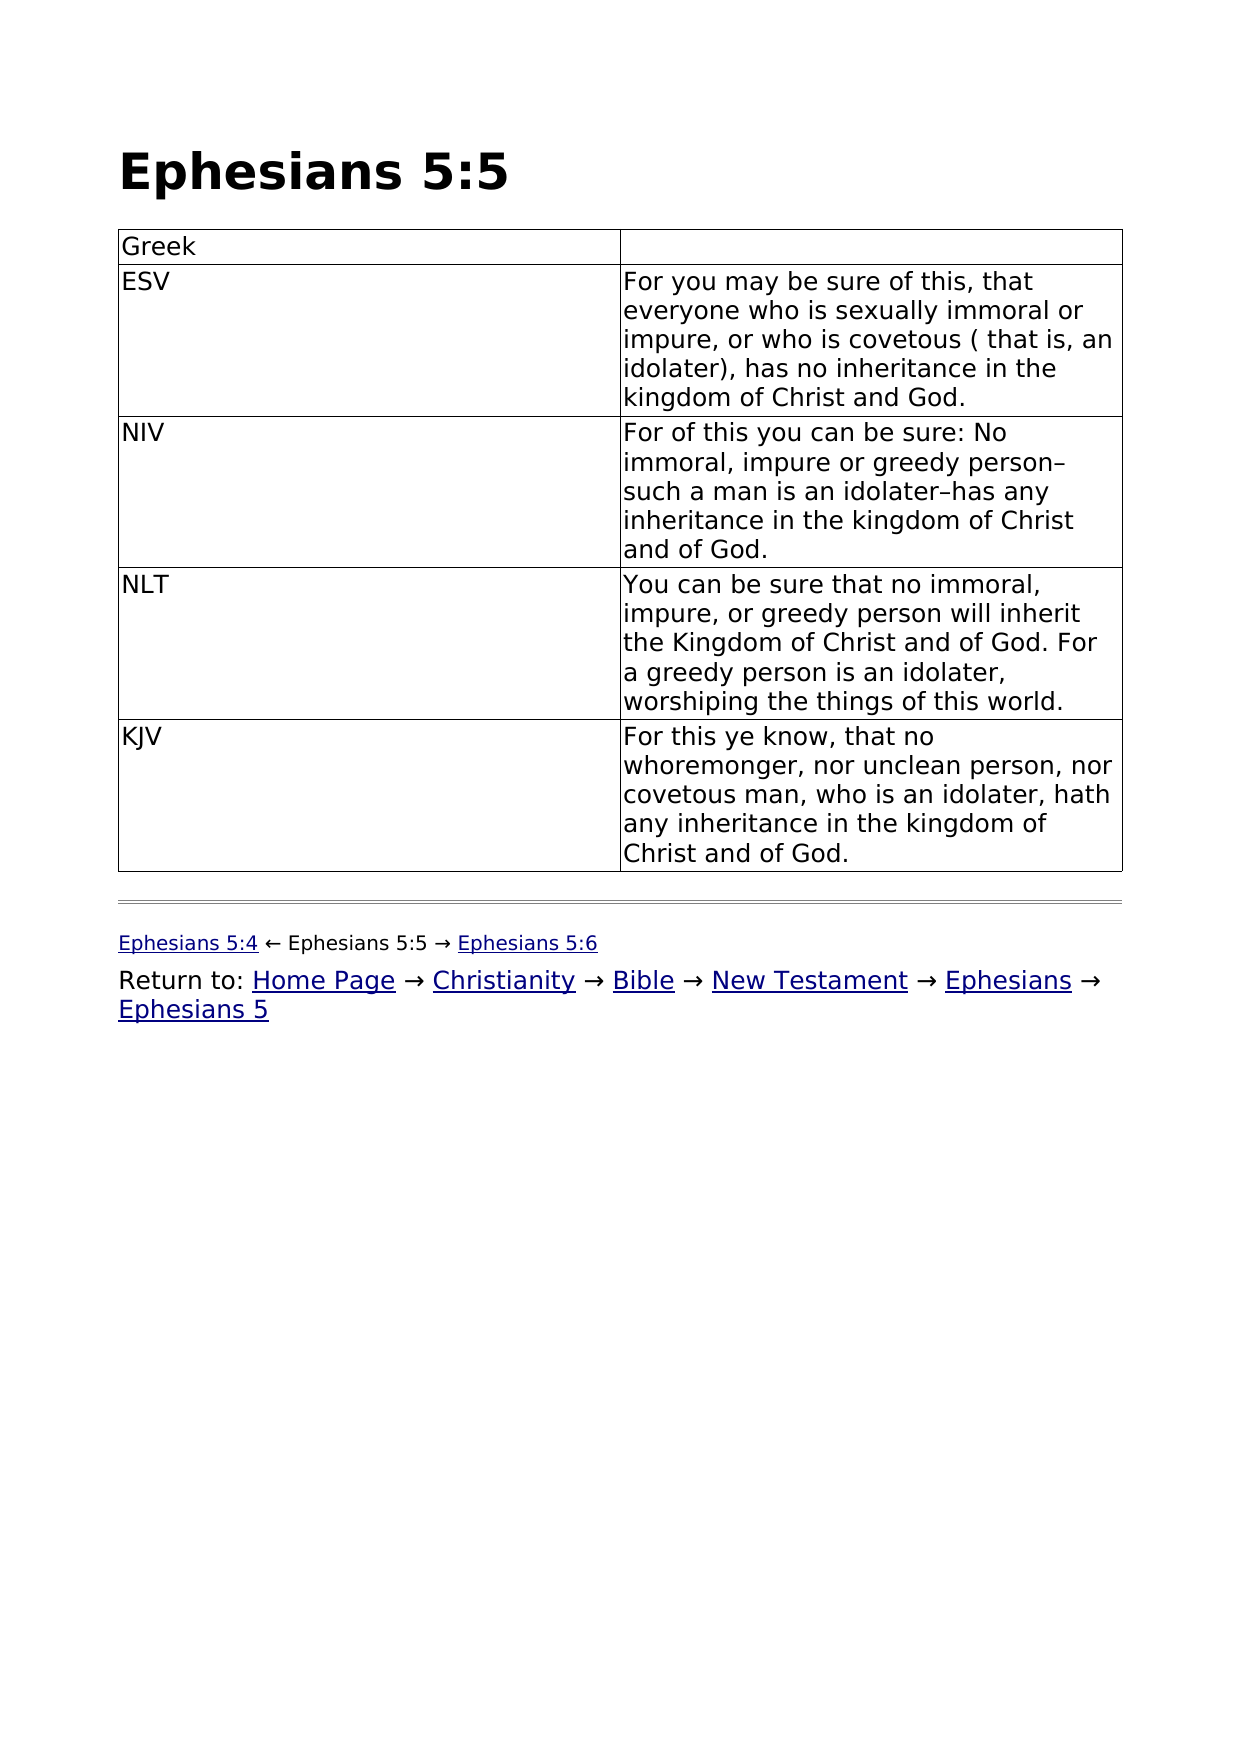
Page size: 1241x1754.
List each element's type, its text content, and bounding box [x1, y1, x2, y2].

table_cell NIV [119, 417, 620, 567]
table_cell NLT [119, 568, 620, 719]
table_cell For of this you can be sure: No immoral, impure or greedy person–such a man is an idolater–has any inheritance in the kingdom of Christ and of God. [621, 417, 1122, 567]
table_cell You can be sure that no immoral, impure, or greedy person will inherit the Kingdom of Christ and of God. For a greedy person is an idolater, worshiping the things of this world. [621, 568, 1122, 719]
table_header [621, 230, 1122, 264]
table_cell For this ye know, that no whoremonger, nor unclean person, nor covetous man, who is an idolater, hath any inheritance in the kingdom of Christ and of God. [621, 720, 1122, 871]
text Ephesians 5:4 ← Ephesians 5:5 → Ephesians 5:6 [118, 932, 1122, 966]
subtitle Ephesians 5:5 [118, 143, 1122, 201]
table_header Greek [119, 230, 620, 264]
table_cell KJV [119, 720, 620, 871]
table_cell ESV [119, 265, 620, 416]
table_cell For you may be sure of this, that everyone who is sexually immoral or impure, or who is covetous ( that is, an idolater), has no inheritance in the kingdom of Christ and God. [621, 265, 1122, 416]
text Return to: Home Page → Christianity → Bible → New Testament → Ephesians → Ephesians 5 [118, 966, 1122, 1024]
